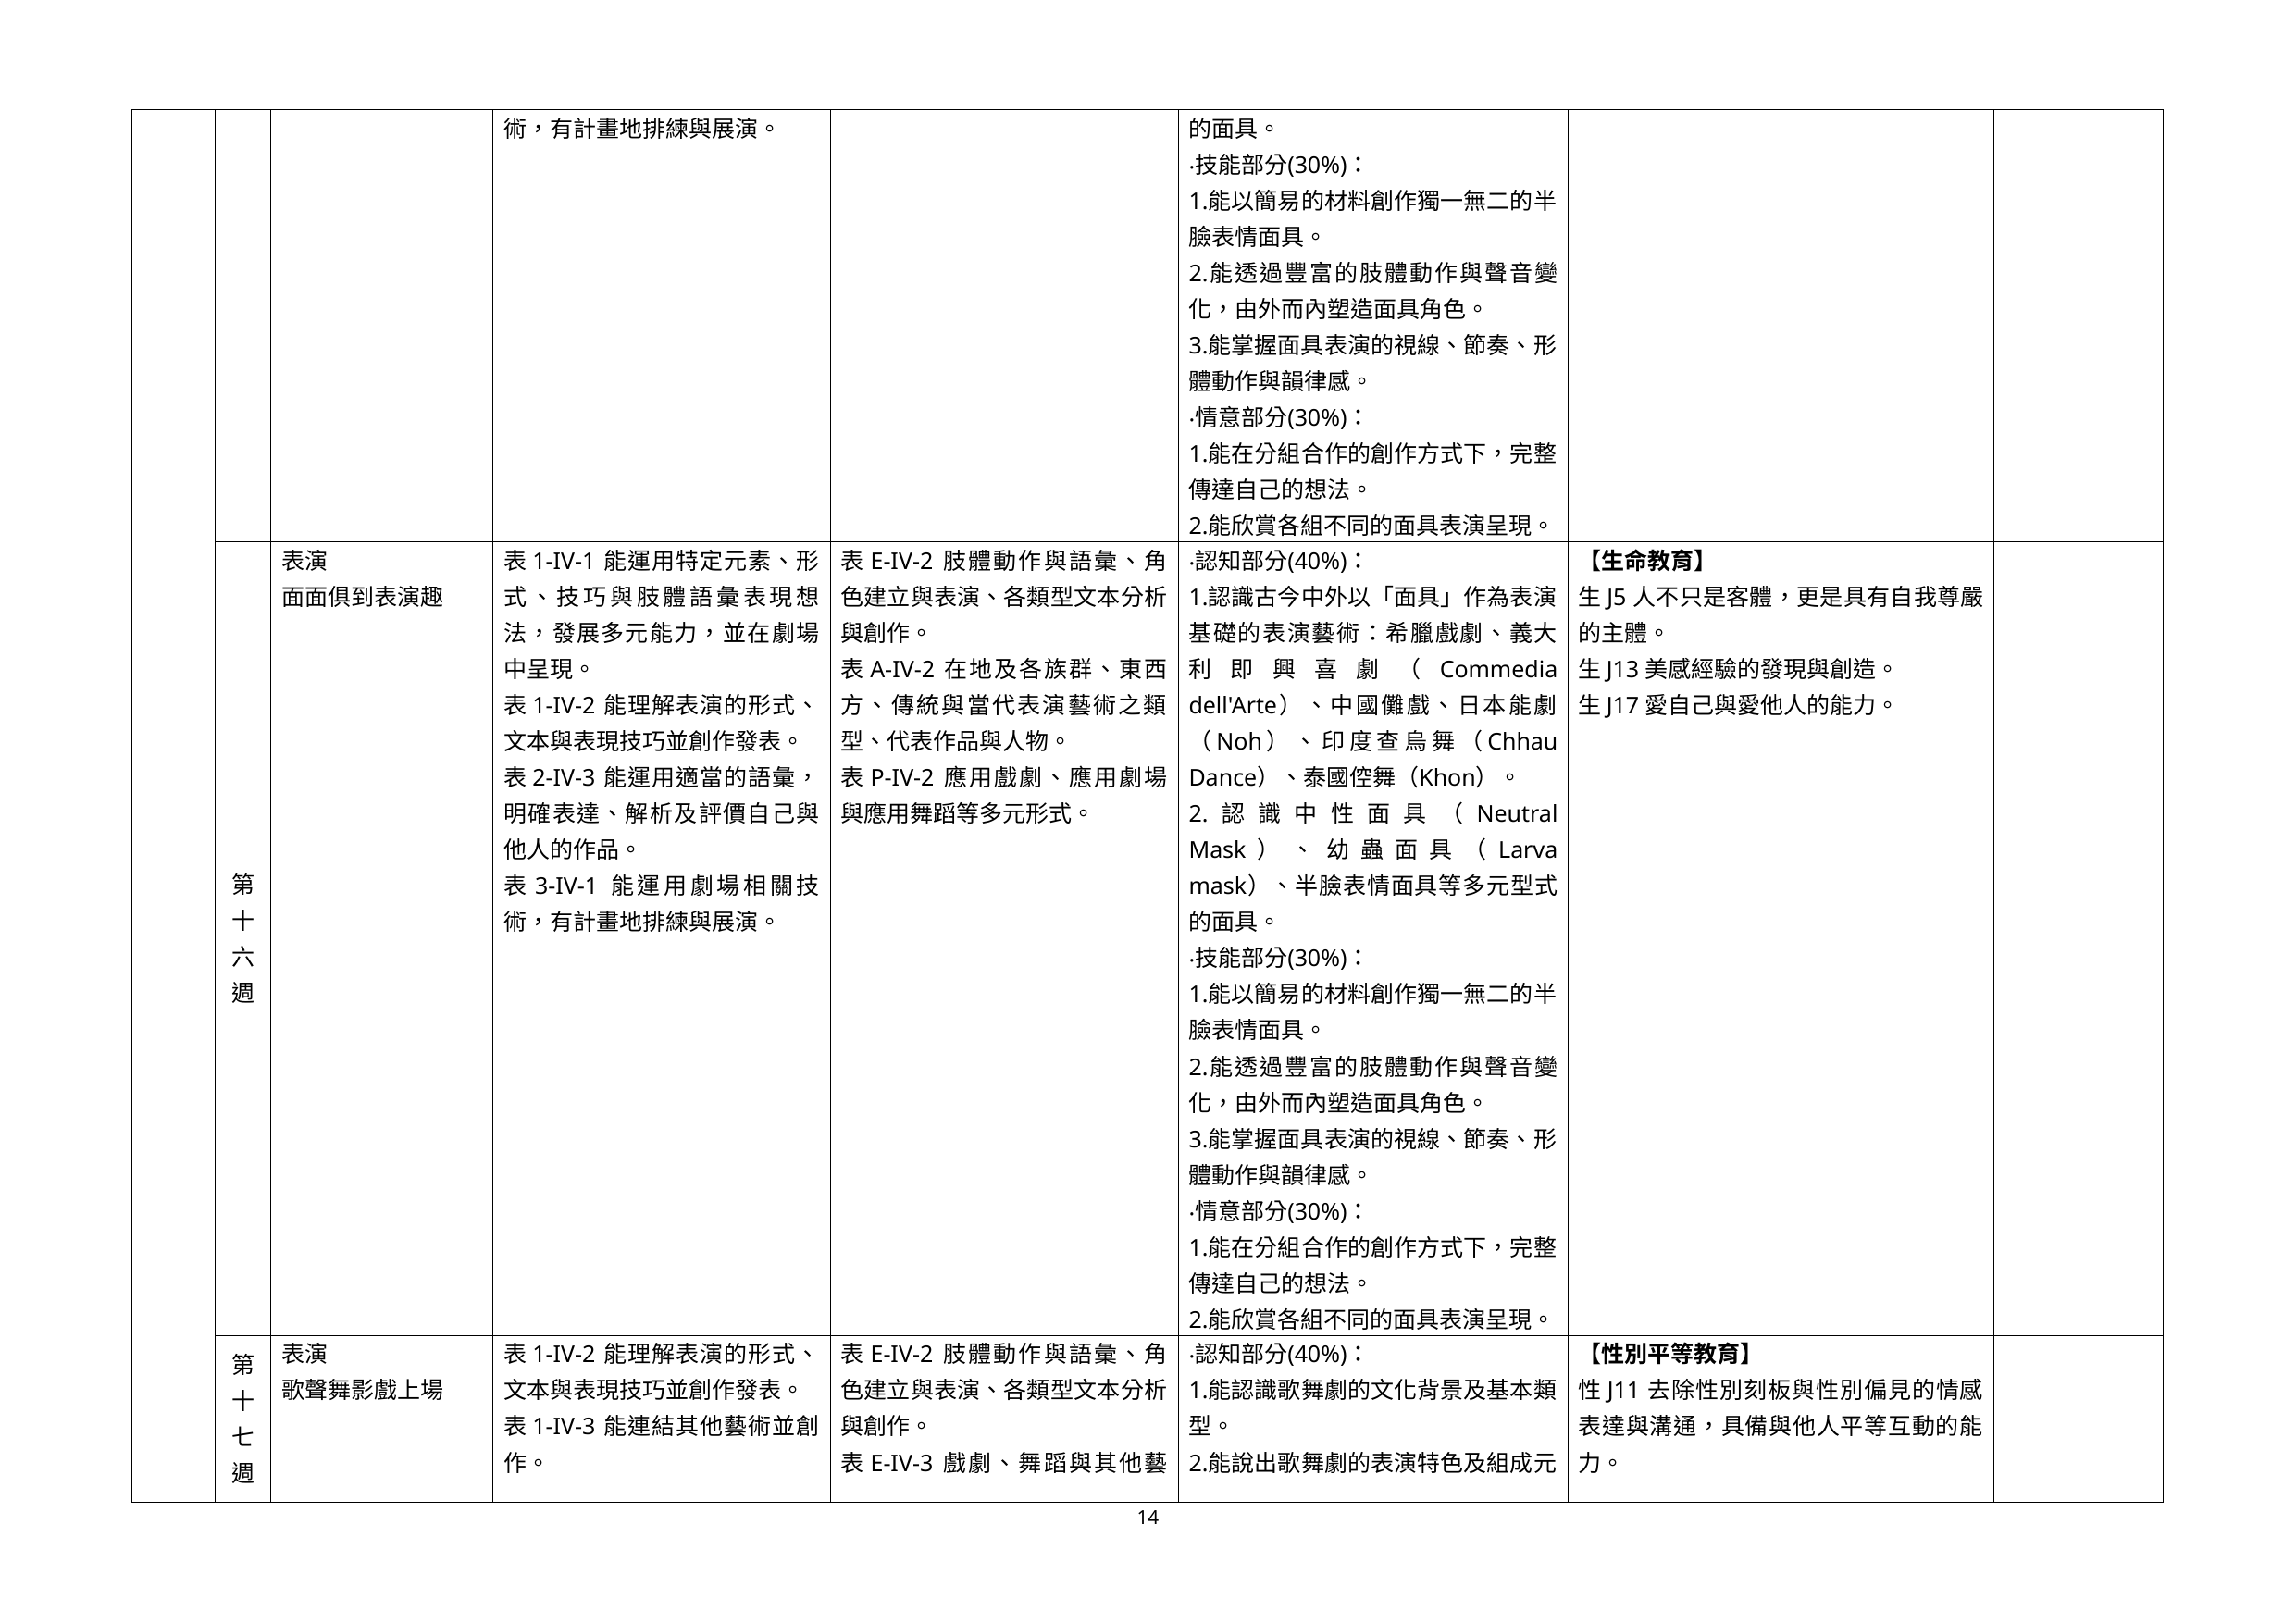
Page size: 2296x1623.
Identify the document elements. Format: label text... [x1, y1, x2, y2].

table_cell [271, 110, 492, 541]
table_cell 第十七週 [216, 1336, 270, 1501]
table_cell [1569, 110, 1993, 541]
table_cell 術，有計畫地排練與展演。 [493, 110, 830, 541]
table_cell 的面具。 ‧技能部分(30%)： 1.能以簡易的材料創作獨一無二的半臉表情面具。 2.能透過豐富的肢體動作與聲音變化，由外而內塑造面具角色。 3.能掌握面具表演的視線、節奏、形體動作與韻律感。 ‧情意部分(30%)： 1.能在分組合作的創作方式下，完整傳達自己的想法。 2.能欣賞各組不同的面具表演呈現。 [1179, 110, 1568, 541]
table_cell 【性別平等教育】 性J11 去除性別刻板與性別偏見的情感表達與溝通，具備與他人平等互動的能力。 [1569, 1336, 1993, 1501]
table_cell ‧認知部分(40%)： 1.認識古今中外以「面具」作為表演基礎的表演藝術：希臘戲劇、義大利即興喜劇（Commedia dell'Arte）、中國儺戲、日本能劇（Noh）、印度查烏舞（Chhau Dance）、泰國倥舞（Khon）。 2.認識中性面具（Neutral Mask）、幼蟲面具（Larva mask）、半臉表情面具等多元型式的面具。 ‧技能部分(30%)： 1.能以簡易的材料創作獨一無二的半臉表情面具。 2.能透過豐富的肢體動作與聲音變化，由外而內塑造面具角色。 3.能掌握面具表演的視線、節奏、形體動作與韻律感。 ‧情意部分(30%)： 1.能在分組合作的創作方式下，完整傳達自己的想法。 2.能欣賞各組不同的面具表演呈現。 [1179, 542, 1568, 1335]
table_cell 表演 歌聲舞影戲上場 [271, 1336, 492, 1501]
table_cell [831, 110, 1178, 541]
table_cell 【生命教育】 生J5 人不只是客體，更是具有自我尊嚴的主體。 生J13 美感經驗的發現與創造。 生J17 愛自己與愛他人的能力。 [1569, 542, 1993, 1335]
table_cell [1994, 110, 2163, 541]
table_cell [1994, 1336, 2163, 1501]
table_cell 表E-IV-2 肢體動作與語彙、角色建立與表演、各類型文本分析與創作。 表E-IV-3 戲劇、舞蹈與其他藝 [831, 1336, 1178, 1501]
table_cell 表1-IV-1 能運用特定元素、形式、技巧與肢體語彙表現想法，發展多元能力，並在劇場中呈現。 表1-IV-2 能理解表演的形式、文本與表現技巧並創作發表。 表2-IV-3 能運用適當的語彙，明確表達、解析及評價自己與他人的作品。 表3-IV-1 能運用劇場相關技術，有計畫地排練與展演。 [493, 542, 830, 1335]
table_cell 表1-IV-2 能理解表演的形式、文本與表現技巧並創作發表。 表1-IV-3 能連結其他藝術並創作。 [493, 1336, 830, 1501]
table_cell [1994, 542, 2163, 1335]
table_cell [216, 110, 270, 541]
table_cell 第十六週 [216, 542, 270, 1335]
table_cell 表E-IV-2 肢體動作與語彙、角色建立與表演、各類型文本分析與創作。 表A-IV-2 在地及各族群、東西方、傳統與當代表演藝術之類型、代表作品與人物。 表P-IV-2 應用戲劇、應用劇場與應用舞蹈等多元形式。 [831, 542, 1178, 1335]
table_cell ‧認知部分(40%)： 1.能認識歌舞劇的文化背景及基本類型。 2.能說出歌舞劇的表演特色及組成元 [1179, 1336, 1568, 1501]
table_cell 表演 面面俱到表演趣 [271, 542, 492, 1335]
